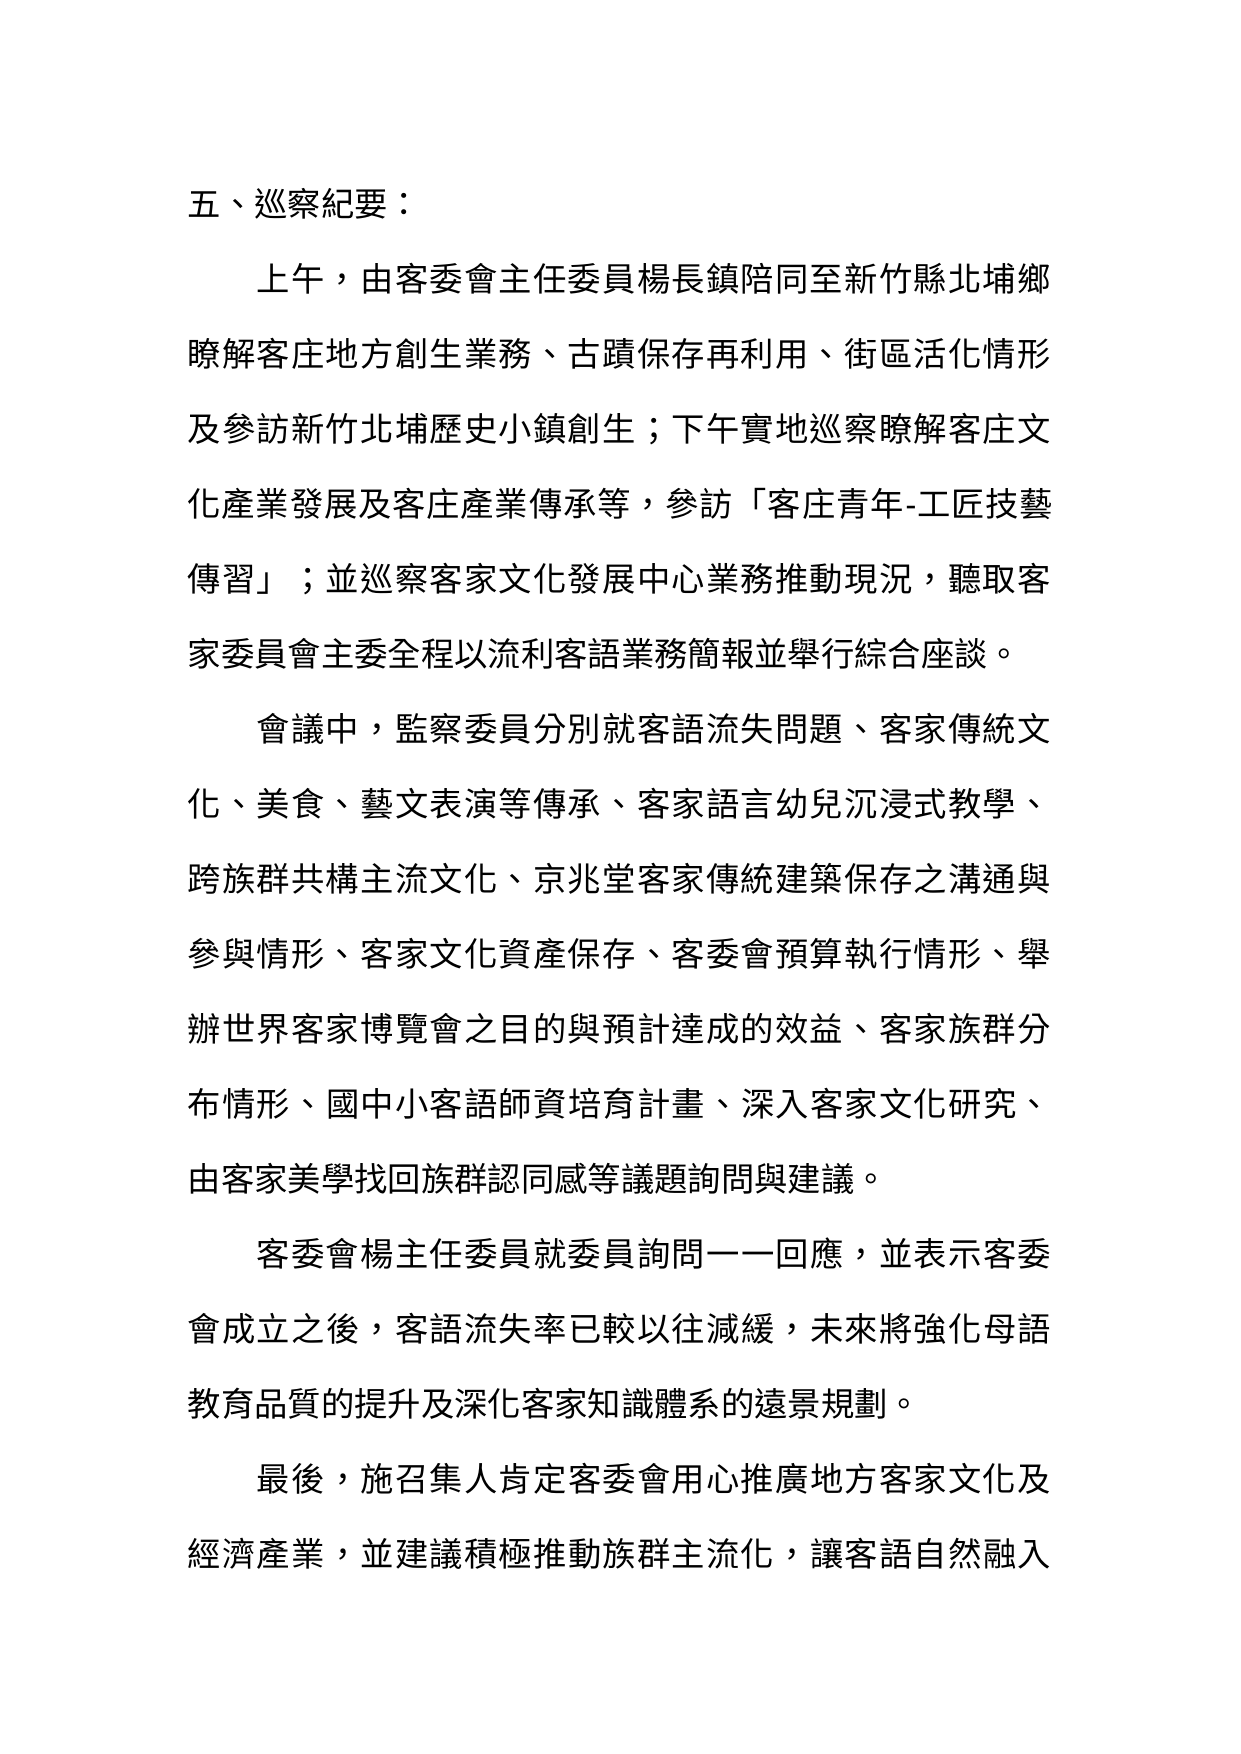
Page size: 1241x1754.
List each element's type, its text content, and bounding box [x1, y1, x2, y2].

text 會議中，監察委員分別就客語流失問題、客家傳統文化、美食、藝文表演等傳承、客家語言幼兒沉浸式教學、跨族群共構主流文化、京兆堂客家傳統建築保存之溝通與參與情形、客家文化資產保存、客委會預算執行情形、舉辦世界客家博覽會之目的與預計達成的效益、客家族群分布情形、國中小客語師資培育計畫、深入客家文化研究、由客家美學找回族群認同感等議題詢問與建議。 [187, 689, 1053, 1214]
text 最後，施召集人肯定客委會用心推廣地方客家文化及經濟產業，並建議積極推動族群主流化，讓客語自然融入 [187, 1439, 1053, 1589]
text 客委會楊主任委員就委員詢問一一回應，並表示客委會成立之後，客語流失率已較以往減緩，未來將強化母語教育品質的提升及深化客家知識體系的遠景規劃。 [187, 1214, 1053, 1439]
text 五、巡察紀要： [187, 164, 1053, 239]
text 上午，由客委會主任委員楊長鎮陪同至新竹縣北埔鄉，瞭解客庄地方創生業務、古蹟保存再利用、街區活化情形及參訪新竹北埔歷史小鎮創生；下午實地巡察瞭解客庄文化產業發展及客庄產業傳承等，參訪「客庄青年-工匠技藝傳習」；並巡察客家文化發展中心業務推動現況，聽取客家委員會主委全程以流利客語業務簡報並舉行綜合座談。 [187, 239, 1053, 689]
